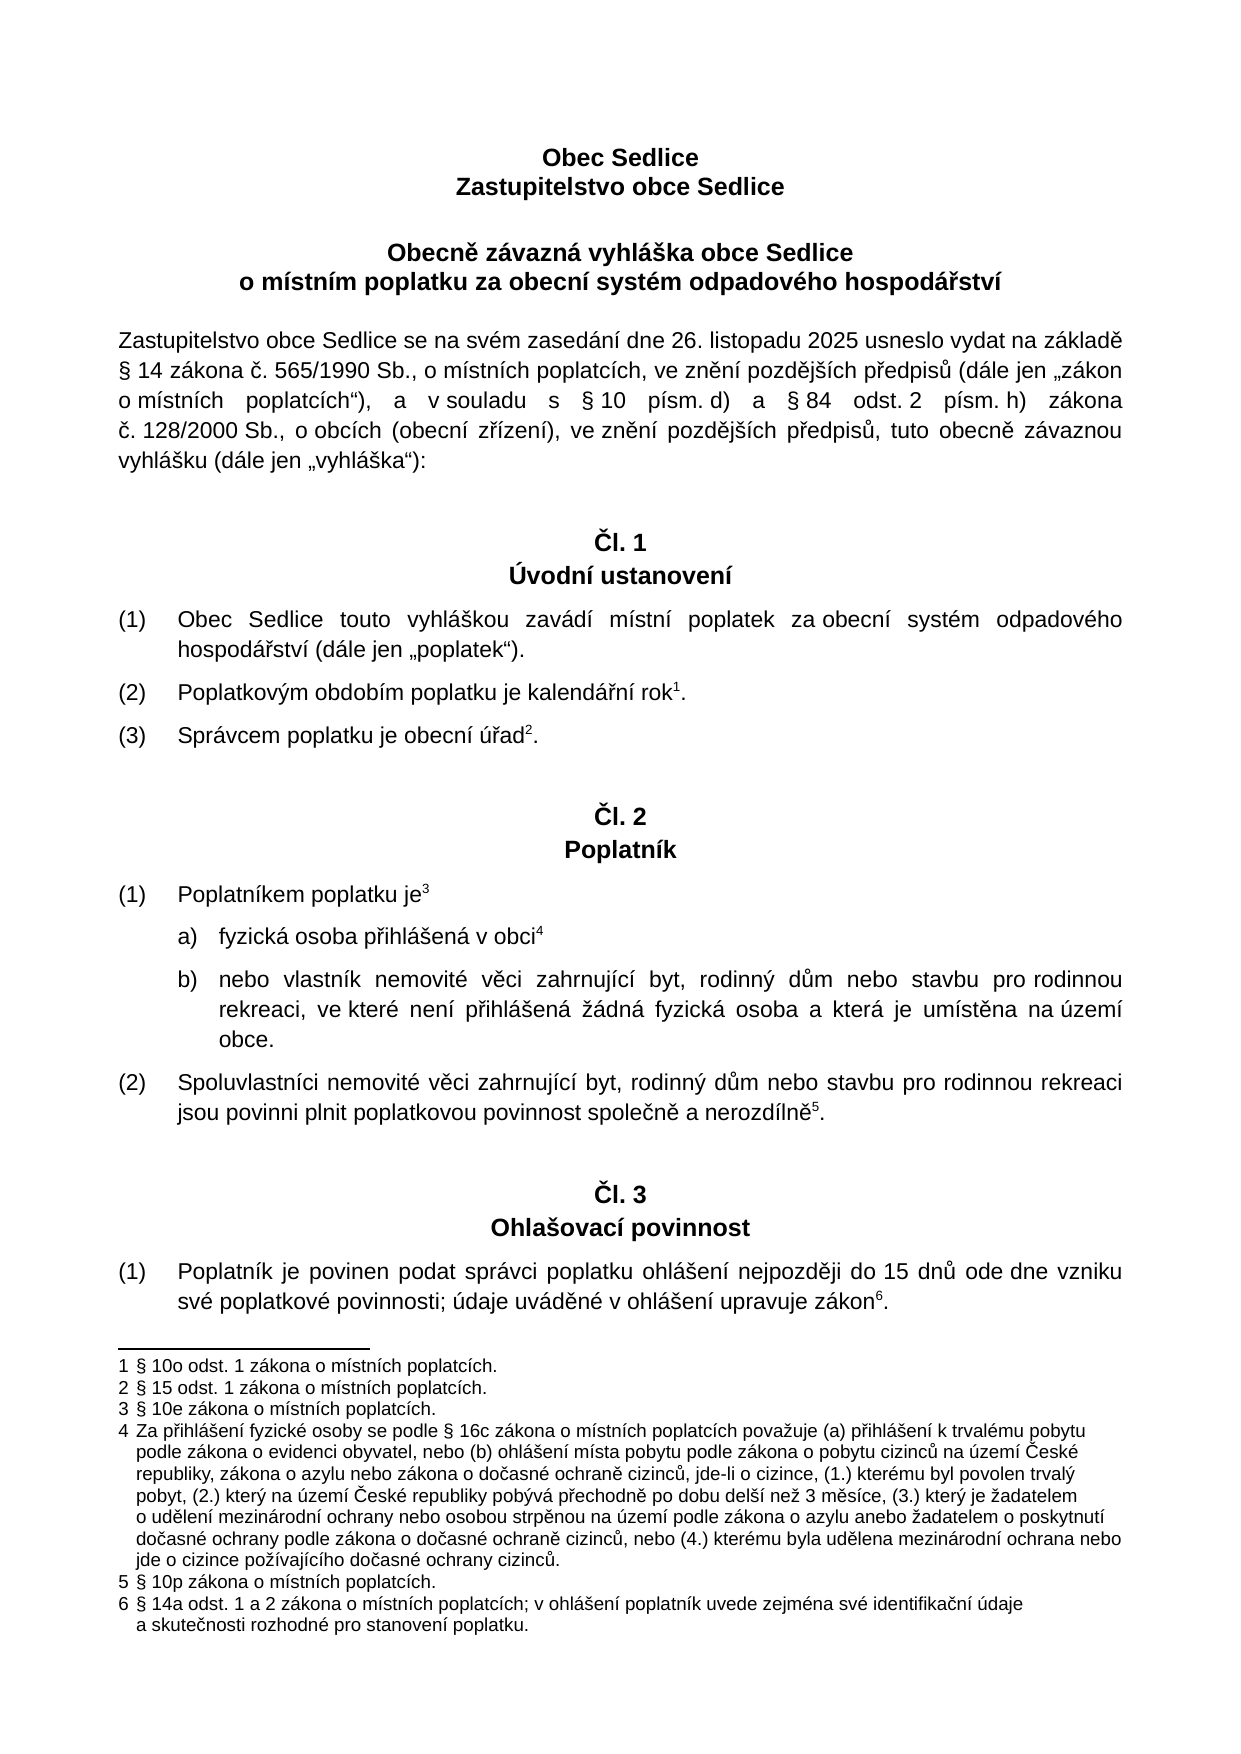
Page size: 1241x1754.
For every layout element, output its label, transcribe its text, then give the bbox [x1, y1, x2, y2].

list § 14a odst. 1 a 2 zákona o místních poplatcích; v ohlášení poplatník uvede zejména své identifikační údaje a skutečnosti rozhodné pro stanovení poplatku. [118, 1592, 1122, 1635]
list Za přihlášení fyzické osoby se podle § 16c zákona o místních poplatcích považuje (a) přihlášení k trvalému pobytu podle zákona o evidenci obyvatel, nebo (b) ohlášení místa pobytu podle zákona o pobytu cizinců na území České republiky, zákona o azylu nebo zákona o dočasné ochraně cizinců, jde-li o cizince, (1.) kterému byl povolen trvalý pobyt, (2.) který na území České republiky pobývá přechodně po dobu delší než 3 měsíce, (3.) který je žadatelem o udělení mezinárodní ochrany nebo osobou strpěnou na území podle zákona o azylu anebo žadatelem o poskytnutí dočasné ochrany podle zákona o dočasné ochraně cizinců, nebo (4.) kterému byla udělena mezinárodní ochrana nebo jde o cizince požívajícího dočasné ochrany cizinců. [118, 1420, 1122, 1571]
list § 10p zákona o místních poplatcích. [118, 1571, 1122, 1592]
list Poplatníkem poplatku je [118, 881, 1122, 907]
list Správcem poplatku je obecní úřad. [118, 722, 1122, 748]
list Poplatník je povinen podat správci poplatku ohlášení nejpozději do 15 dnů ode dne vzniku své poplatkové povinnosti; údaje uváděné v ohlášení upravuje zákon. [118, 1258, 1122, 1315]
subtitle Čl. 2 Poplatník [118, 802, 1122, 864]
subtitle Čl. 3 Ohlašovací povinnost [118, 1179, 1122, 1241]
text Zastupitelstvo obce Sedlice se na svém zasedání dne 26. listopadu 2025 usneslo vydat na základě § 14 zákona č. 565/1990 Sb., o místních poplatcích, ve znění pozdějších předpisů (dále jen „zákon o místních poplatcích“), a v souladu s § 10 písm. d) a § 84 odst. 2 písm. h) zákona č. 128/2000 Sb., o obcích (obecní zřízení), ve znění pozdějších předpisů, tuto obecně závaznou vyhlášku (dále jen „vyhláška“): [118, 327, 1122, 474]
list § 15 odst. 1 zákona o místních poplatcích. [118, 1377, 1122, 1398]
list Spoluvlastníci nemovité věci zahrnující byt, rodinný dům nebo stavbu pro rodinnou rekreaci jsou povinni plnit poplatkovou povinnost společně a nerozdílně. [118, 1069, 1122, 1126]
list nebo vlastník nemovité věci zahrnující byt, rodinný dům nebo stavbu pro rodinnou rekreaci, ve které není přihlášená žádná fyzická osoba a která je umístěna na území obce. [177, 966, 1122, 1053]
list Poplatkovým obdobím poplatku je kalendářní rok. [118, 679, 1122, 706]
subtitle Obecně závazná vyhláška obce Sedlice o místním poplatku za obecní systém odpadového hospodářství [118, 238, 1122, 295]
list fyzická osoba přihlášená v obci [177, 923, 1122, 950]
title Obec Sedlice Zastupitelstvo obce Sedlice [118, 143, 1122, 201]
list Obec Sedlice touto vyhláškou zavádí místní poplatek za obecní systém odpadového hospodářství (dále jen „poplatek“). [118, 606, 1122, 663]
list § 10e zákona o místních poplatcích. [118, 1398, 1122, 1420]
list § 10o odst. 1 zákona o místních poplatcích. [118, 1355, 1122, 1377]
subtitle Čl. 1 Úvodní ustanovení [118, 528, 1122, 589]
